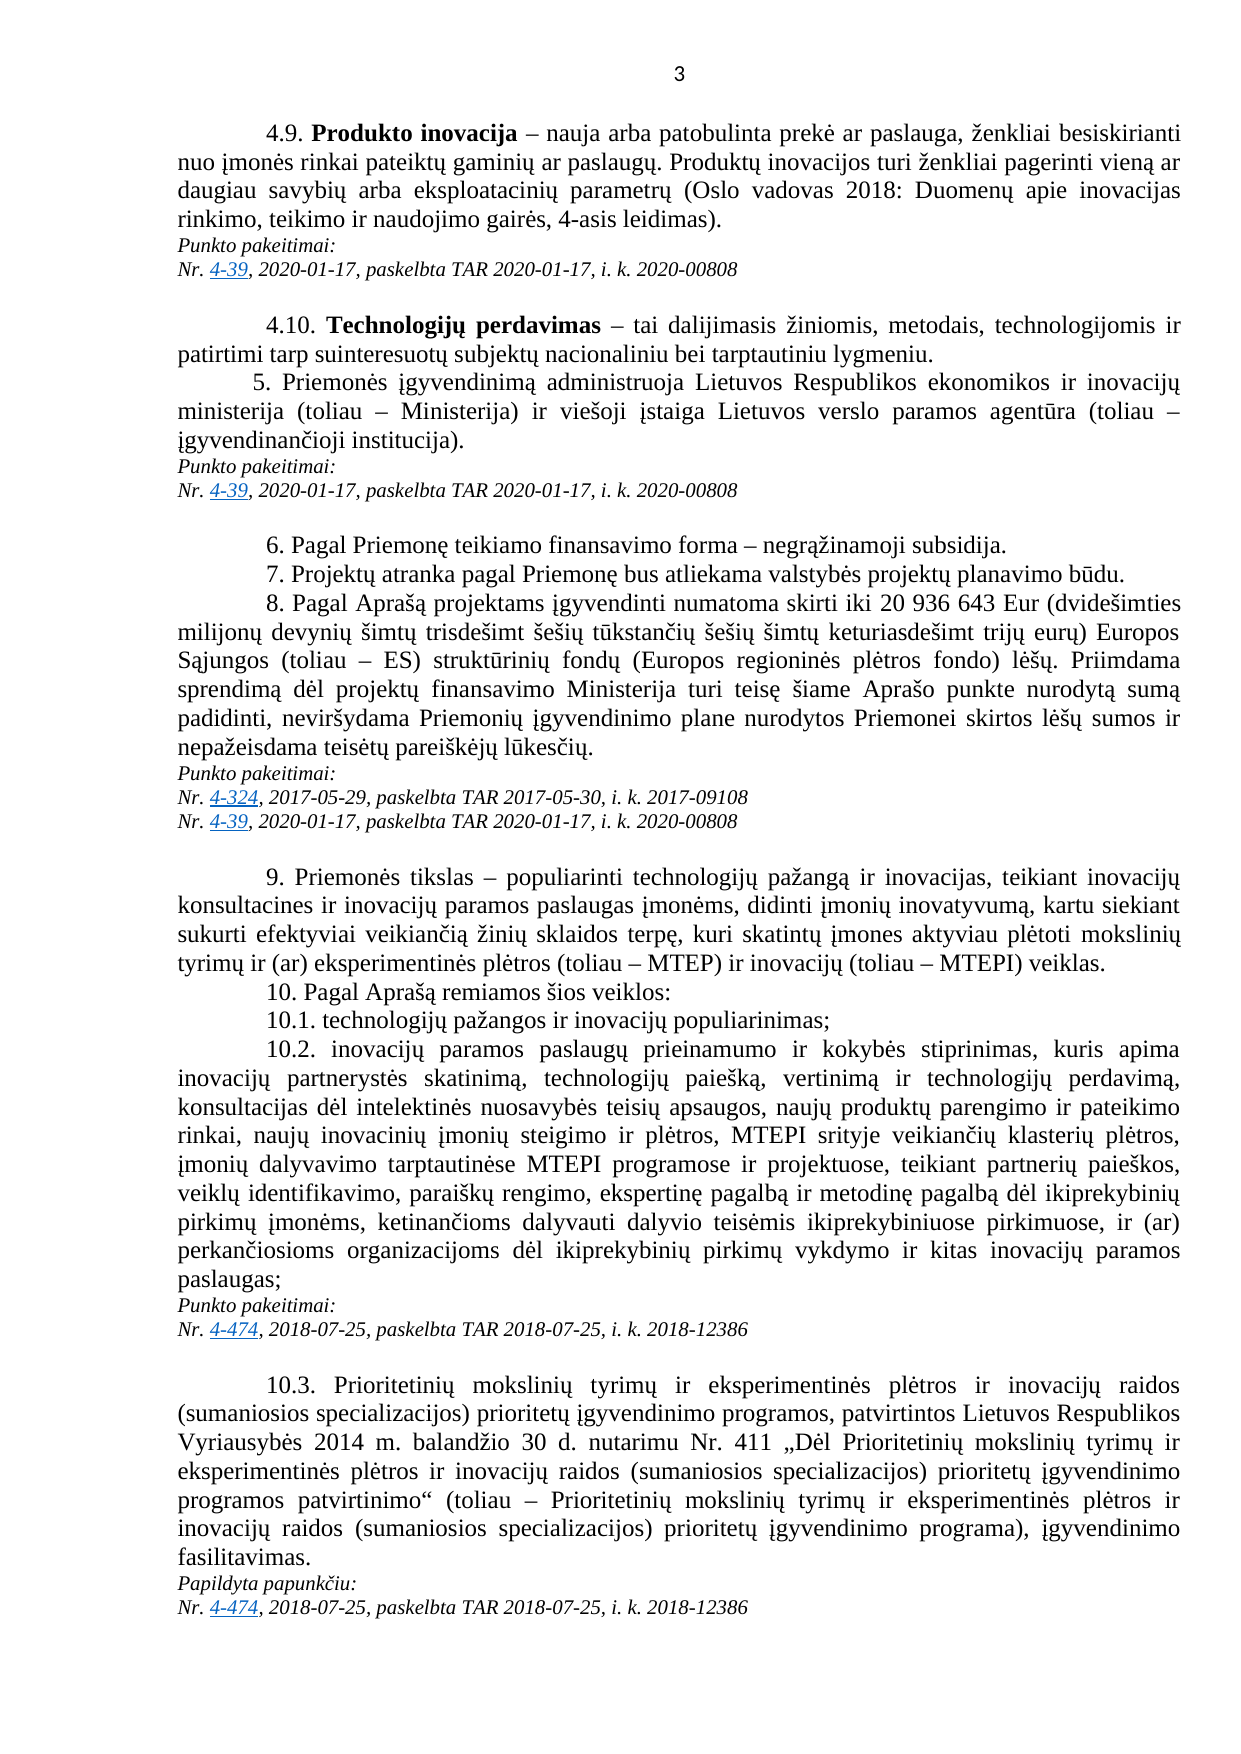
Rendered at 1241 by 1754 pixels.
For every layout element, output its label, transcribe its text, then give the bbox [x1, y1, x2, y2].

text Punkto pakeitimai: [177, 1293, 1181, 1317]
text 10.3. Prioritetinių mokslinių tyrimų ir eksperimentinės plėtros ir inovacijų raidos (sumaniosios specializacijos) prioritetų įgyvendinimo programos, patvirtintos Lietuvos Respublikos Vyriausybės 2014 m. balandžio 30 d. nutarimu Nr. 411 „Dėl Prioritetinių mokslinių tyrimų ir eksperimentinės plėtros ir inovacijų raidos (sumaniosios specializacijos) prioritetų įgyvendinimo programos patvirtinimo“ (toliau – Prioritetinių mokslinių tyrimų ir eksperimentinės plėtros ir inovacijų raidos (sumaniosios specializacijos) prioritetų įgyvendinimo programa), įgyvendinimo fasilitavimas. [177, 1370, 1181, 1571]
text 9. Priemonės tikslas – populiarinti technologijų pažangą ir inovacijas, teikiant inovacijų konsultacines ir inovacijų paramos paslaugas įmonėms, didinti įmonių inovatyvumą, kartu siekiant sukurti efektyviai veikiančią žinių sklaidos terpę, kuri skatintų įmones aktyviau plėtoti mokslinių tyrimų ir (ar) eksperimentinės plėtros (toliau – MTEP) ir inovacijų (toliau – MTEPI) veiklas. [177, 862, 1181, 977]
text Nr. 4-474, 2018-07-25, paskelbta TAR 2018-07-25, i. k. 2018-12386 [177, 1317, 1181, 1341]
text 10.2. inovacijų paramos paslaugų prieinamumo ir kokybės stiprinimas, kuris apima inovacijų partnerystės skatinimą, technologijų paiešką, vertinimą ir technologijų perdavimą, konsultacijas dėl intelektinės nuosavybės teisių apsaugos, naujų produktų parengimo ir pateikimo rinkai, naujų inovacinių įmonių steigimo ir plėtros, MTEPI srityje veikiančių klasterių plėtros, įmonių dalyvavimo tarptautinėse MTEPI programose ir projektuose, teikiant partnerių paieškos, veiklų identifikavimo, paraiškų rengimo, ekspertinę pagalbą ir metodinę pagalbą dėl ikiprekybinių pirkimų įmonėms, ketinančioms dalyvauti dalyvio teisėmis ikiprekybiniuose pirkimuose, ir (ar) perkančiosioms organizacijoms dėl ikiprekybinių pirkimų vykdymo ir kitas inovacijų paramos paslaugas; [177, 1034, 1181, 1293]
text 6. Pagal Priemonę teikiamo finansavimo forma – negrąžinamoji subsidija. [177, 531, 1181, 559]
text Nr. 4-324, 2017-05-29, paskelbta TAR 2017-05-30, i. k. 2017-09108 [177, 785, 1181, 809]
text 5. Priemonės įgyvendinimą administruoja Lietuvos Respublikos ekonomikos ir inovacijų ministerija (toliau – Ministerija) ir viešoji įstaiga Lietuvos verslo paramos agentūra (toliau – įgyvendinančioji institucija). [177, 367, 1181, 454]
text Punkto pakeitimai: [177, 233, 1181, 257]
text 10. Pagal Aprašą remiamos šios veiklos: [177, 977, 1181, 1005]
text 7. Projektų atranka pagal Priemonę bus atliekama valstybės projektų planavimo būdu. [177, 559, 1181, 588]
text Nr. 4-39, 2020-01-17, paskelbta TAR 2020-01-17, i. k. 2020-00808 [177, 478, 1181, 502]
text 4.9. Produkto inovacija – nauja arba patobulinta prekė ar paslauga, ženkliai besiskirianti nuo įmonės rinkai pateiktų gaminių ar paslaugų. Produktų inovacijos turi ženkliai pagerinti vieną ar daugiau savybių arba eksploatacinių parametrų (Oslo vadovas 2018: Duomenų apie inovacijas rinkimo, teikimo ir naudojimo gairės, 4-asis leidimas). [177, 118, 1181, 233]
text Nr. 4-39, 2020-01-17, paskelbta TAR 2020-01-17, i. k. 2020-00808 [177, 809, 1181, 833]
text 8. Pagal Aprašą projektams įgyvendinti numatoma skirti iki 20 936 643 Eur (dvidešimties milijonų devynių šimtų trisdešimt šešių tūkstančių šešių šimtų keturiasdešimt trijų eurų) Europos Sąjungos (toliau – ES) struktūrinių fondų (Europos regioninės plėtros fondo) lėšų. Priimdama sprendimą dėl projektų finansavimo Ministerija turi teisę šiame Aprašo punkte nurodytą sumą padidinti, neviršydama Priemonių įgyvendinimo plane nurodytos Priemonei skirtos lėšų sumos ir nepažeisdama teisėtų pareiškėjų lūkesčių. [177, 588, 1181, 761]
text Papildyta papunkčiu: [177, 1571, 1181, 1595]
text Punkto pakeitimai: [177, 454, 1181, 478]
text Nr. 4-474, 2018-07-25, paskelbta TAR 2018-07-25, i. k. 2018-12386 [177, 1595, 1181, 1619]
text Punkto pakeitimai: [177, 761, 1181, 785]
text 4.10. Technologijų perdavimas – tai dalijimasis žiniomis, metodais, technologijomis ir patirtimi tarp suinteresuotų subjektų nacionaliniu bei tarptautiniu lygmeniu. [177, 310, 1181, 367]
text Nr. 4-39, 2020-01-17, paskelbta TAR 2020-01-17, i. k. 2020-00808 [177, 257, 1181, 281]
text 10.1. technologijų pažangos ir inovacijų populiarinimas; [177, 1005, 1181, 1034]
